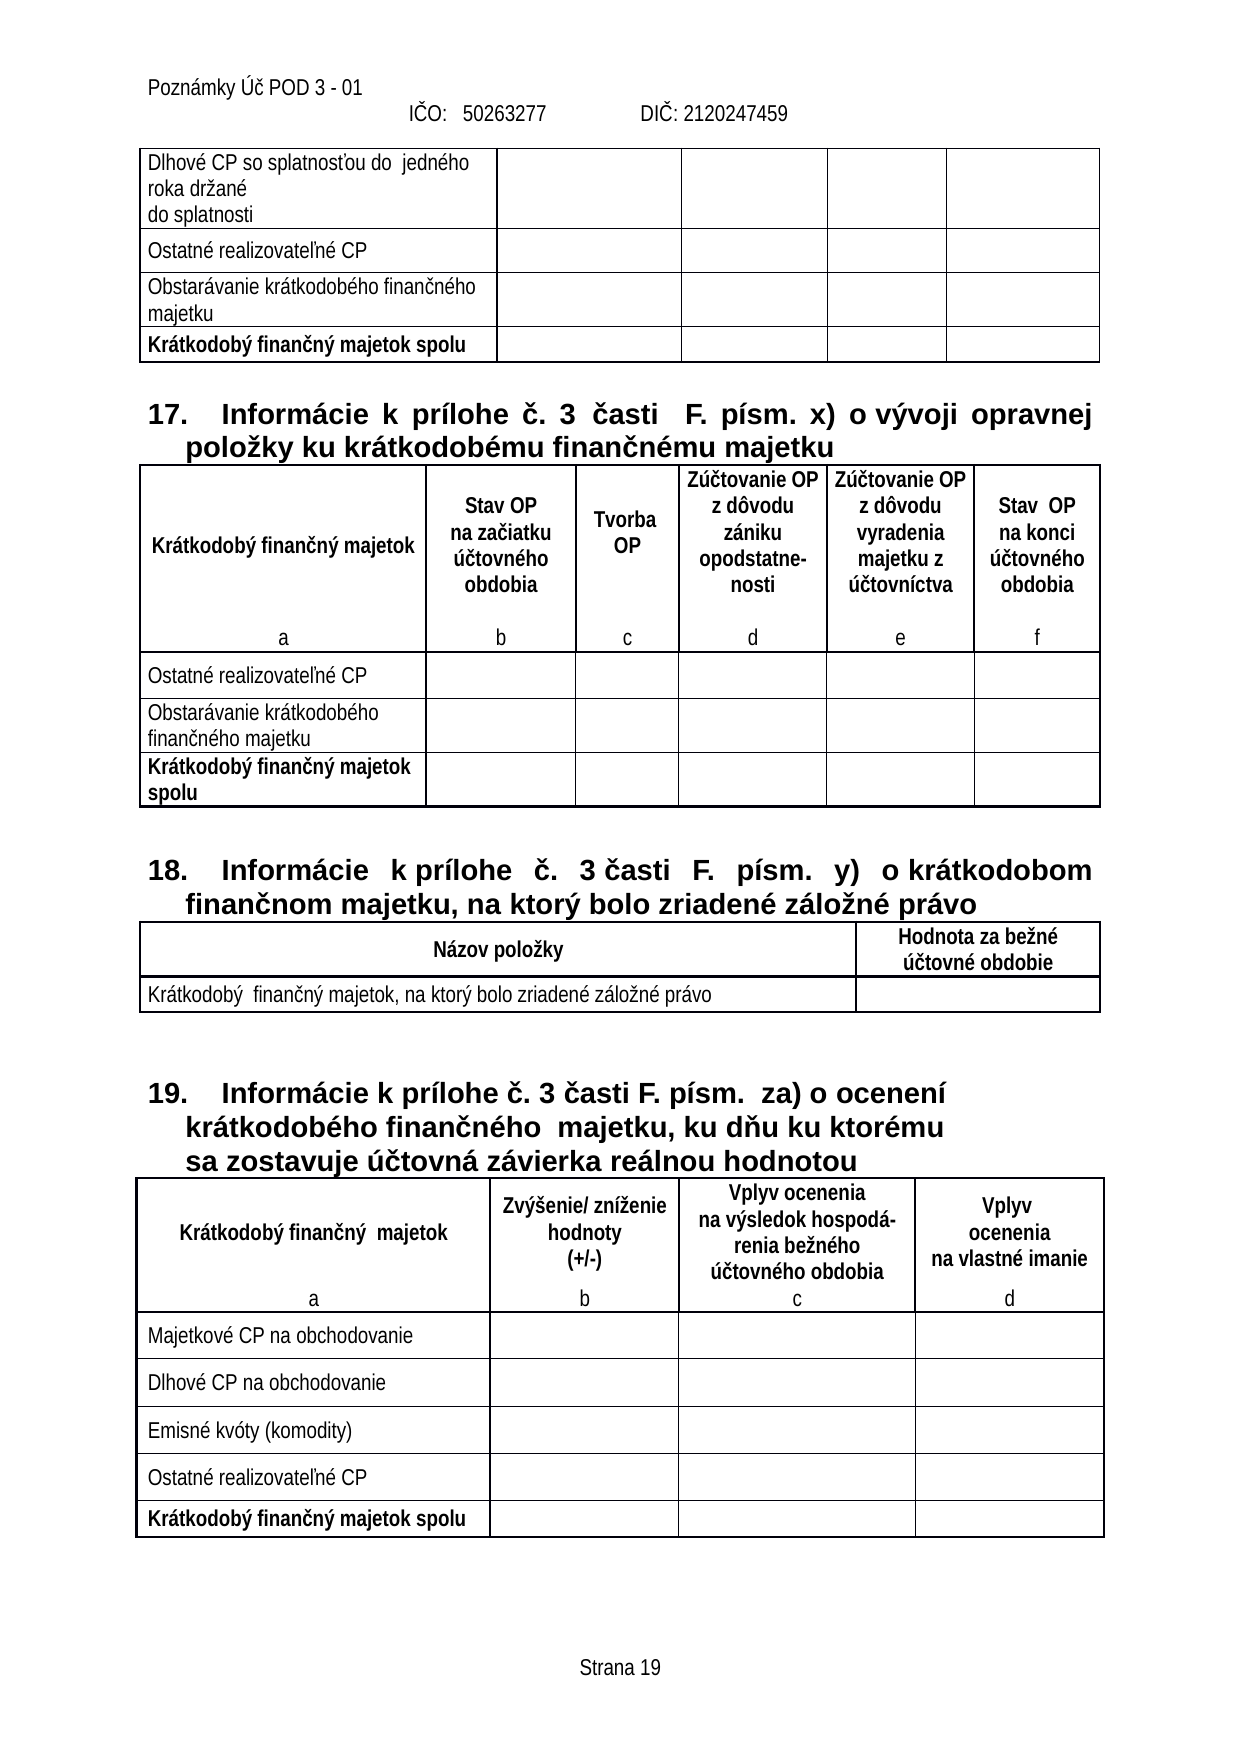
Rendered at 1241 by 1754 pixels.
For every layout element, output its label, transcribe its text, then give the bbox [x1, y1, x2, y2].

table_header Zúčtovanie OP z dôvodu vyradenia majetku z účtovníctva [828, 466, 973, 624]
table_cell Obstarávanie krátkodobého finančného majetku [141, 699, 425, 752]
table_cell [679, 1313, 915, 1358]
table_cell [679, 1359, 915, 1406]
table_cell Krátkodobý finančný majetok spolu [141, 753, 425, 805]
table_cell [498, 149, 681, 228]
table_cell [916, 1454, 1103, 1500]
table_cell [427, 699, 575, 752]
table_cell [975, 699, 1099, 752]
table_cell c [680, 1285, 914, 1311]
table_cell [427, 753, 575, 805]
table_cell [916, 1501, 1103, 1536]
table_cell [947, 273, 1099, 326]
table_cell [682, 229, 827, 272]
title Informácie k prílohe č. 3 časti F. písm. x) o vývoji opravnej položky ku krátkodobému finančnému majetku [148, 397, 1092, 464]
table_cell [827, 699, 974, 752]
table_header Vplyv ocenenia na vlastné imanie [916, 1179, 1103, 1285]
table_cell a [141, 624, 425, 651]
table_cell [498, 229, 681, 272]
table_cell [828, 229, 946, 272]
table_cell [947, 327, 1099, 361]
table_cell f [975, 624, 1099, 651]
table_cell [947, 229, 1099, 272]
table_cell [576, 699, 678, 752]
table_cell [828, 149, 946, 228]
table_header Hodnota za bežné účtovné obdobie [857, 923, 1099, 975]
table_cell b [491, 1285, 678, 1311]
table_cell Krátkodobý finančný majetok spolu [141, 327, 496, 361]
table_cell Ostatné realizovateľné CP [141, 653, 425, 698]
table_cell [975, 753, 1099, 805]
table_cell [491, 1454, 678, 1500]
table_header Stav OP na začiatku účtovného obdobia [427, 466, 575, 624]
table_header Krátkodobý finančný majetok [138, 1179, 489, 1285]
table_cell Emisné kvóty (komodity) [138, 1407, 489, 1453]
table_cell [491, 1359, 678, 1406]
table_cell e [828, 624, 973, 651]
table_cell [916, 1359, 1103, 1406]
table_cell [491, 1313, 678, 1358]
table_cell [828, 327, 946, 361]
title Informácie k prílohe č. 3 časti F. písm. za) o ocenení krátkodobého finančného majetku, ku dňu ku ktorému sa zostavuje účtovná závierka reálnou hodnotou [148, 1077, 1092, 1177]
table_cell [975, 653, 1099, 698]
table_cell [827, 653, 974, 698]
table_cell [828, 273, 946, 326]
table_cell [679, 653, 826, 698]
table_cell [491, 1501, 678, 1536]
table_header Stav OP na konci účtovného obdobia [975, 466, 1099, 624]
table_header Zvýšenie/ zníženie hodnoty (+/-) [491, 1179, 678, 1285]
table_cell [682, 327, 827, 361]
table_cell Ostatné realizovateľné CP [138, 1454, 489, 1500]
table_cell [498, 327, 681, 361]
table_cell [827, 753, 974, 805]
table_cell [576, 653, 678, 698]
table_header Názov položky [141, 923, 855, 975]
table_cell Dlhové CP na obchodovanie [138, 1359, 489, 1406]
table_header Zúčtovanie OP z dôvodu zániku opodstatne-nosti [680, 466, 826, 624]
table_header Tvorba OP [577, 466, 678, 624]
title Informácie k prílohe č. 3 časti F. písm. y) o krátkodobom finančnom majetku, na ktorý bolo zriadené záložné právo [148, 853, 1092, 921]
table_cell [947, 149, 1099, 228]
table_cell [491, 1407, 678, 1453]
table_cell Krátkodobý finančný majetok, na ktorý bolo zriadené záložné právo [141, 978, 855, 1011]
table_cell Dlhové CP so splatnosťou do jedného roka držané do splatnosti [141, 149, 496, 228]
table_cell [682, 273, 827, 326]
table_cell Majetkové CP na obchodovanie [138, 1313, 489, 1358]
table_cell Obstarávanie krátkodobého finančného majetku [141, 273, 496, 326]
table_header Vplyv ocenenia na výsledok hospodá-renia bežného účtovného obdobia [680, 1179, 914, 1285]
table_cell [679, 1501, 915, 1536]
table_cell [679, 753, 826, 805]
table_cell [679, 699, 826, 752]
table_cell [682, 149, 827, 228]
table_cell [916, 1407, 1103, 1453]
table_cell [427, 653, 575, 698]
table_header Krátkodobý finančný majetok [141, 466, 425, 624]
table_cell Krátkodobý finančný majetok spolu [138, 1501, 489, 1536]
table_cell a [138, 1285, 489, 1311]
table_cell Ostatné realizovateľné CP [141, 229, 496, 272]
table_cell [679, 1454, 915, 1500]
table_cell [576, 753, 678, 805]
table_cell b [427, 624, 575, 651]
table_cell [857, 978, 1099, 1011]
table_cell c [577, 624, 678, 651]
table_cell d [680, 624, 826, 651]
table_cell d [916, 1285, 1103, 1311]
table_cell [498, 273, 681, 326]
table_cell [679, 1407, 915, 1453]
table_cell [916, 1313, 1103, 1358]
